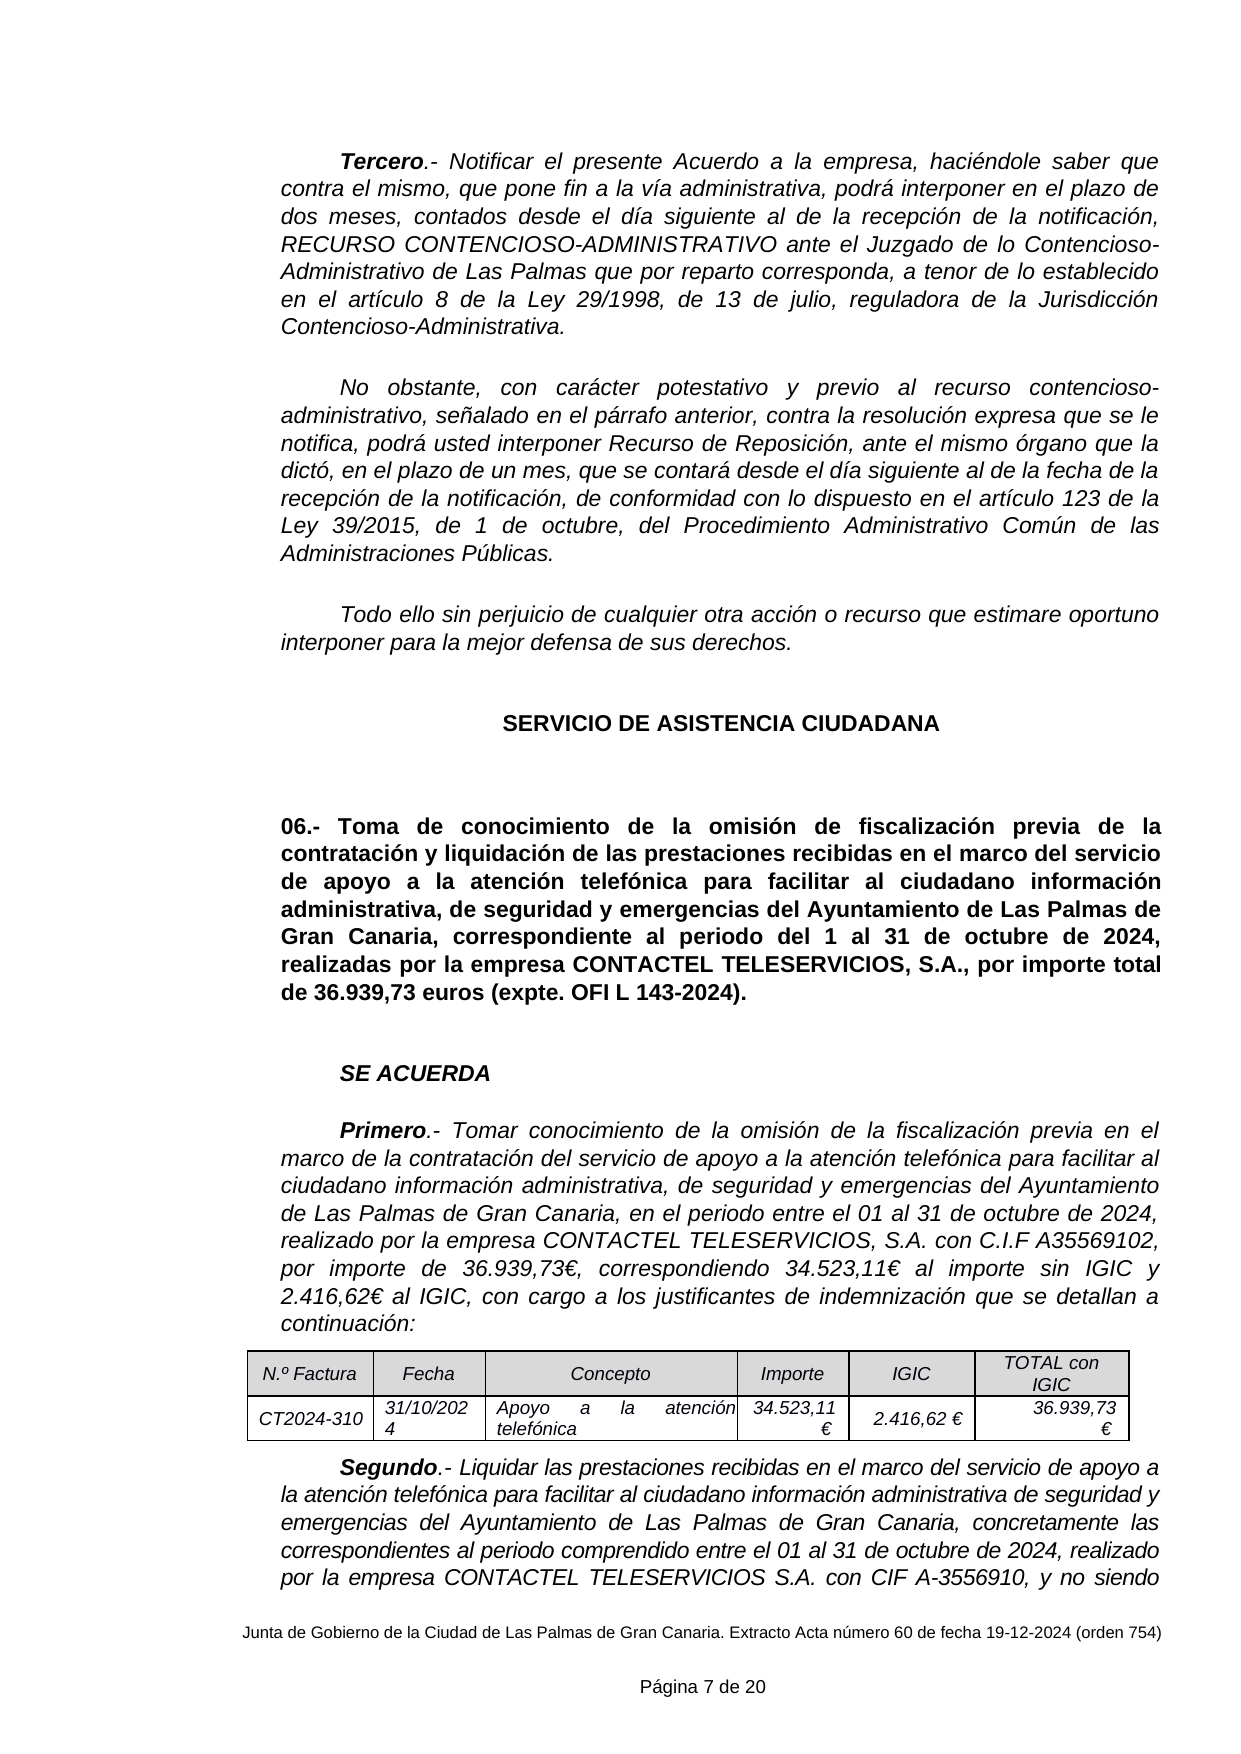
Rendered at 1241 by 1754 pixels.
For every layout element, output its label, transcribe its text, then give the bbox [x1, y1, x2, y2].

text SERVICIO DE ASISTENCIA CIUDADANA [281, 710, 1162, 737]
text 06.- Toma de conocimiento de la omisión de fiscalización previa de la contratación y liquidación de las prestaciones recibidas en el marco del servicio de apoyo a la atención telefónica para facilitar al ciudadano información administrativa, de seguridad y emergencias del Ayuntamiento de Las Palmas de Gran Canaria, correspondiente al periodo del 1 al 31 de octubre de 2024, realizadas por la empresa CONTACTEL TELESERVICIOS, S.A., por importe total de 36.939,73 euros (expte. OFI L 143-2024). [281, 813, 1162, 1005]
table_header Importe [738, 1352, 848, 1395]
text Tercero.- Notificar el presente Acuerdo a la empresa, haciéndole saber que contra el mismo, que pone fin a la vía administrativa, podrá interponer en el plazo de dos meses, contados desde el día siguiente al de la recepción de la notificación, RECURSO CONTENCIOSO-ADMINISTRATIVO ante el Juzgado de lo Contencioso-Administrativo de Las Palmas que por reparto corresponda, a tenor de lo establecido en el artículo 8 de la Ley 29/1998, de 13 de julio, reguladora de la Jurisdicción Contencioso-Administrativa. [281, 148, 1162, 340]
table_header Fecha [374, 1352, 485, 1395]
table_cell 36.939,73 € [976, 1397, 1128, 1440]
table_header IGIC [850, 1352, 974, 1395]
text Primero.- Tomar conocimiento de la omisión de la fiscalización previa en el marco de la contratación del servicio de apoyo a la atención telefónica para facilitar al ciudadano información administrativa, de seguridad y emergencias del Ayuntamiento de Las Palmas de Gran Canaria, en el periodo entre el 01 al 31 de octubre de 2024, realizado por la empresa CONTACTEL TELESERVICIOS, S.A. con C.I.F A35569102, por importe de 36.939,73€, correspondiendo 34.523,11€ al importe sin IGIC y 2.416,62€ al IGIC, con cargo a los justificantes de indemnización que se detallan a continuación: [281, 1117, 1162, 1337]
text SE ACUERDA [281, 1060, 1162, 1087]
table_header N.º Factura [248, 1352, 373, 1395]
table_header Concepto [486, 1352, 737, 1395]
text Todo ello sin perjuicio de cualquier otra acción o recurso que estimare oportuno interponer para la mejor defensa de sus derechos. [281, 601, 1162, 655]
table_cell Apoyo a la atención telefónica [486, 1397, 737, 1440]
text No obstante, con carácter potestativo y previo al recurso contencioso-administrativo, señalado en el párrafo anterior, contra la resolución expresa que se le notifica, podrá usted interponer Recurso de Reposición, ante el mismo órgano que la dictó, en el plazo de un mes, que se contará desde el día siguiente al de la fecha de la recepción de la notificación, de conformidad con lo dispuesto en el artículo 123 de la Ley 39/2015, de 1 de octubre, del Procedimiento Administrativo Común de las Administraciones Públicas. [281, 374, 1162, 566]
text Segundo.- Liquidar las prestaciones recibidas en el marco del servicio de apoyo a la atención telefónica para facilitar al ciudadano información administrativa de seguridad y emergencias del Ayuntamiento de Las Palmas de Gran Canaria, concretamente las correspondientes al periodo comprendido entre el 01 al 31 de octubre de 2024, realizado por la empresa CONTACTEL TELESERVICIOS S.A. con CIF A-3556910, y no siendo [281, 1454, 1162, 1591]
table_cell 34.523,11 € [738, 1397, 848, 1440]
table_cell 31/10/2024 [374, 1397, 485, 1440]
table_cell CT2024-310 [248, 1397, 373, 1440]
table_cell 2.416,62 € [850, 1397, 974, 1440]
table_header TOTAL con IGIC [976, 1352, 1128, 1395]
